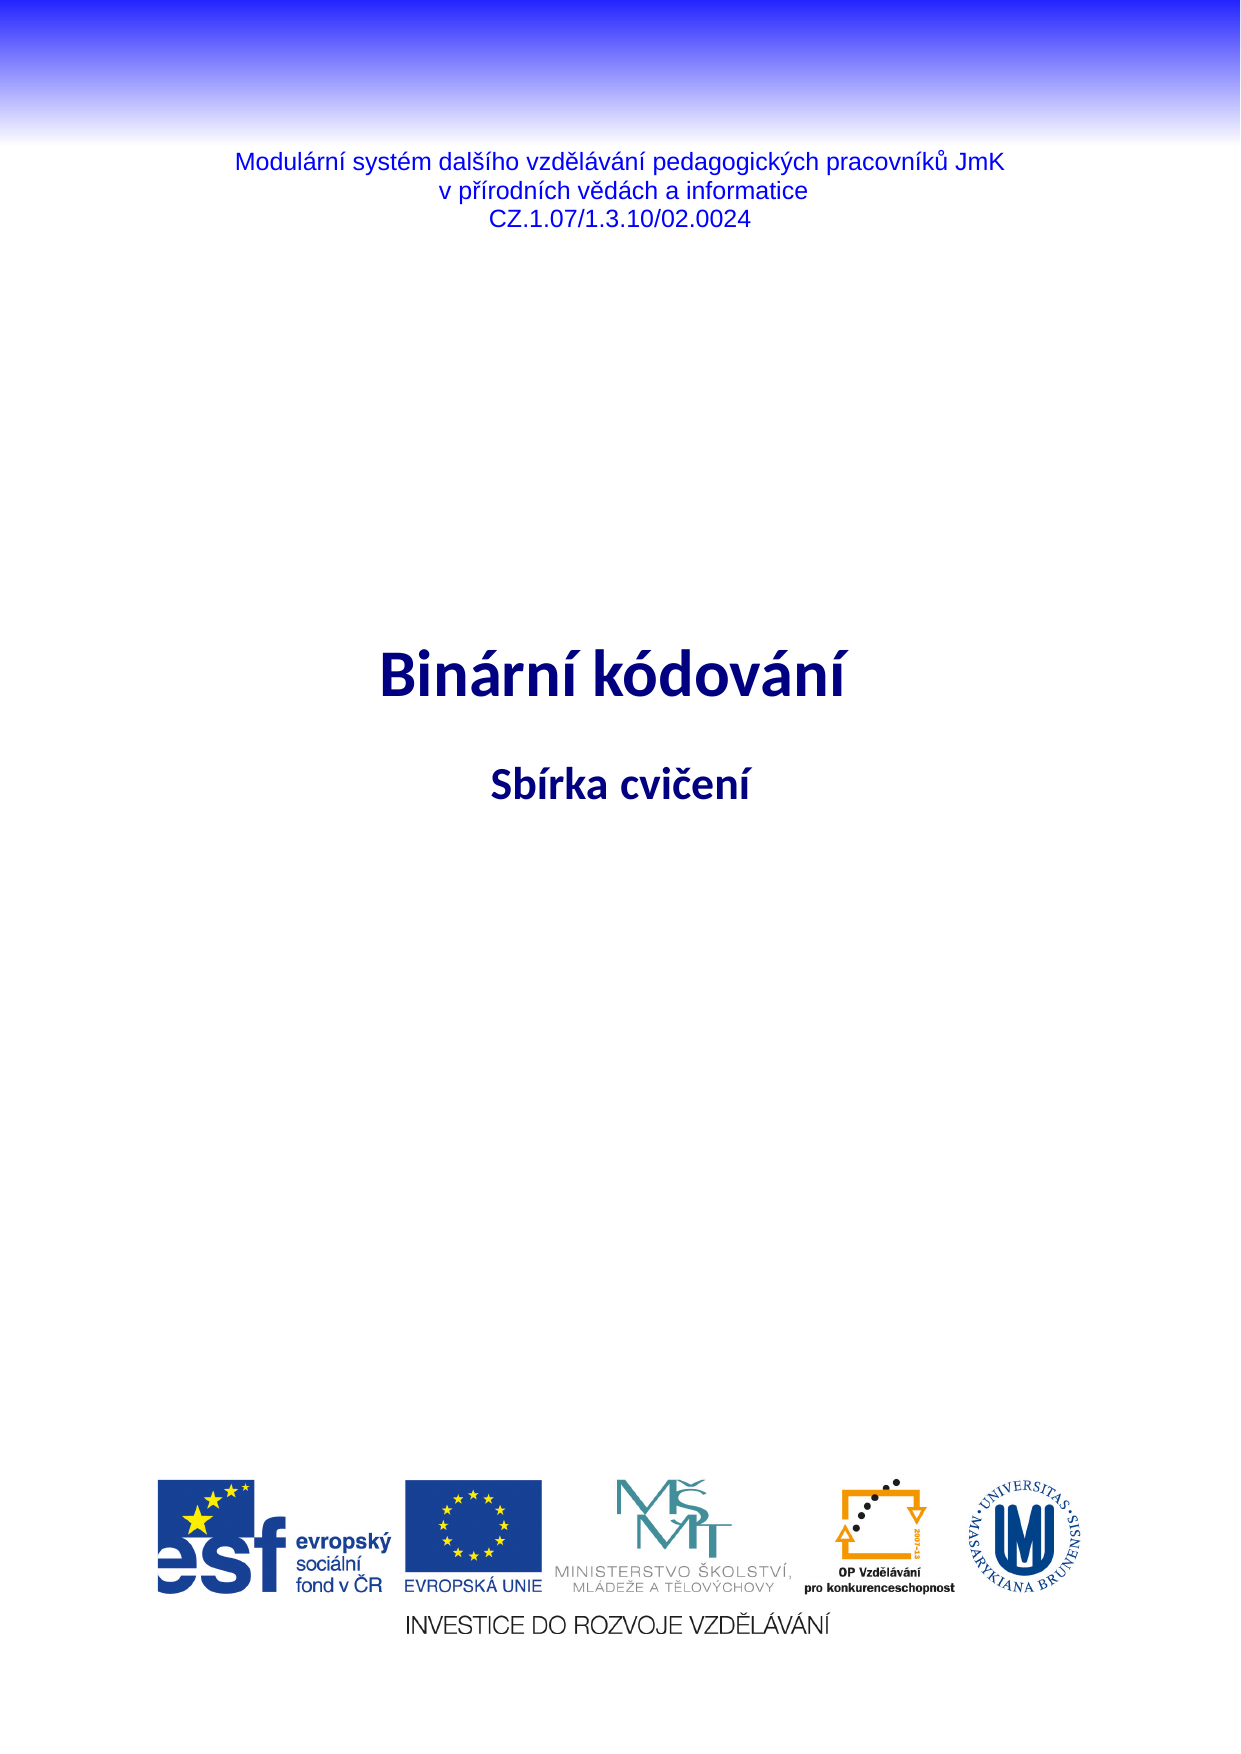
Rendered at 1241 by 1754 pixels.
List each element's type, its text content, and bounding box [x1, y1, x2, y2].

picture [157, 1477, 1083, 1634]
subtitle Sbírka cvičení [118, 751, 1122, 812]
text CZ.1.07/1.3.10/02.0024 [118, 213, 1122, 233]
subtitle Binární kódování [118, 632, 1122, 713]
picture [0, 0, 1241, 213]
